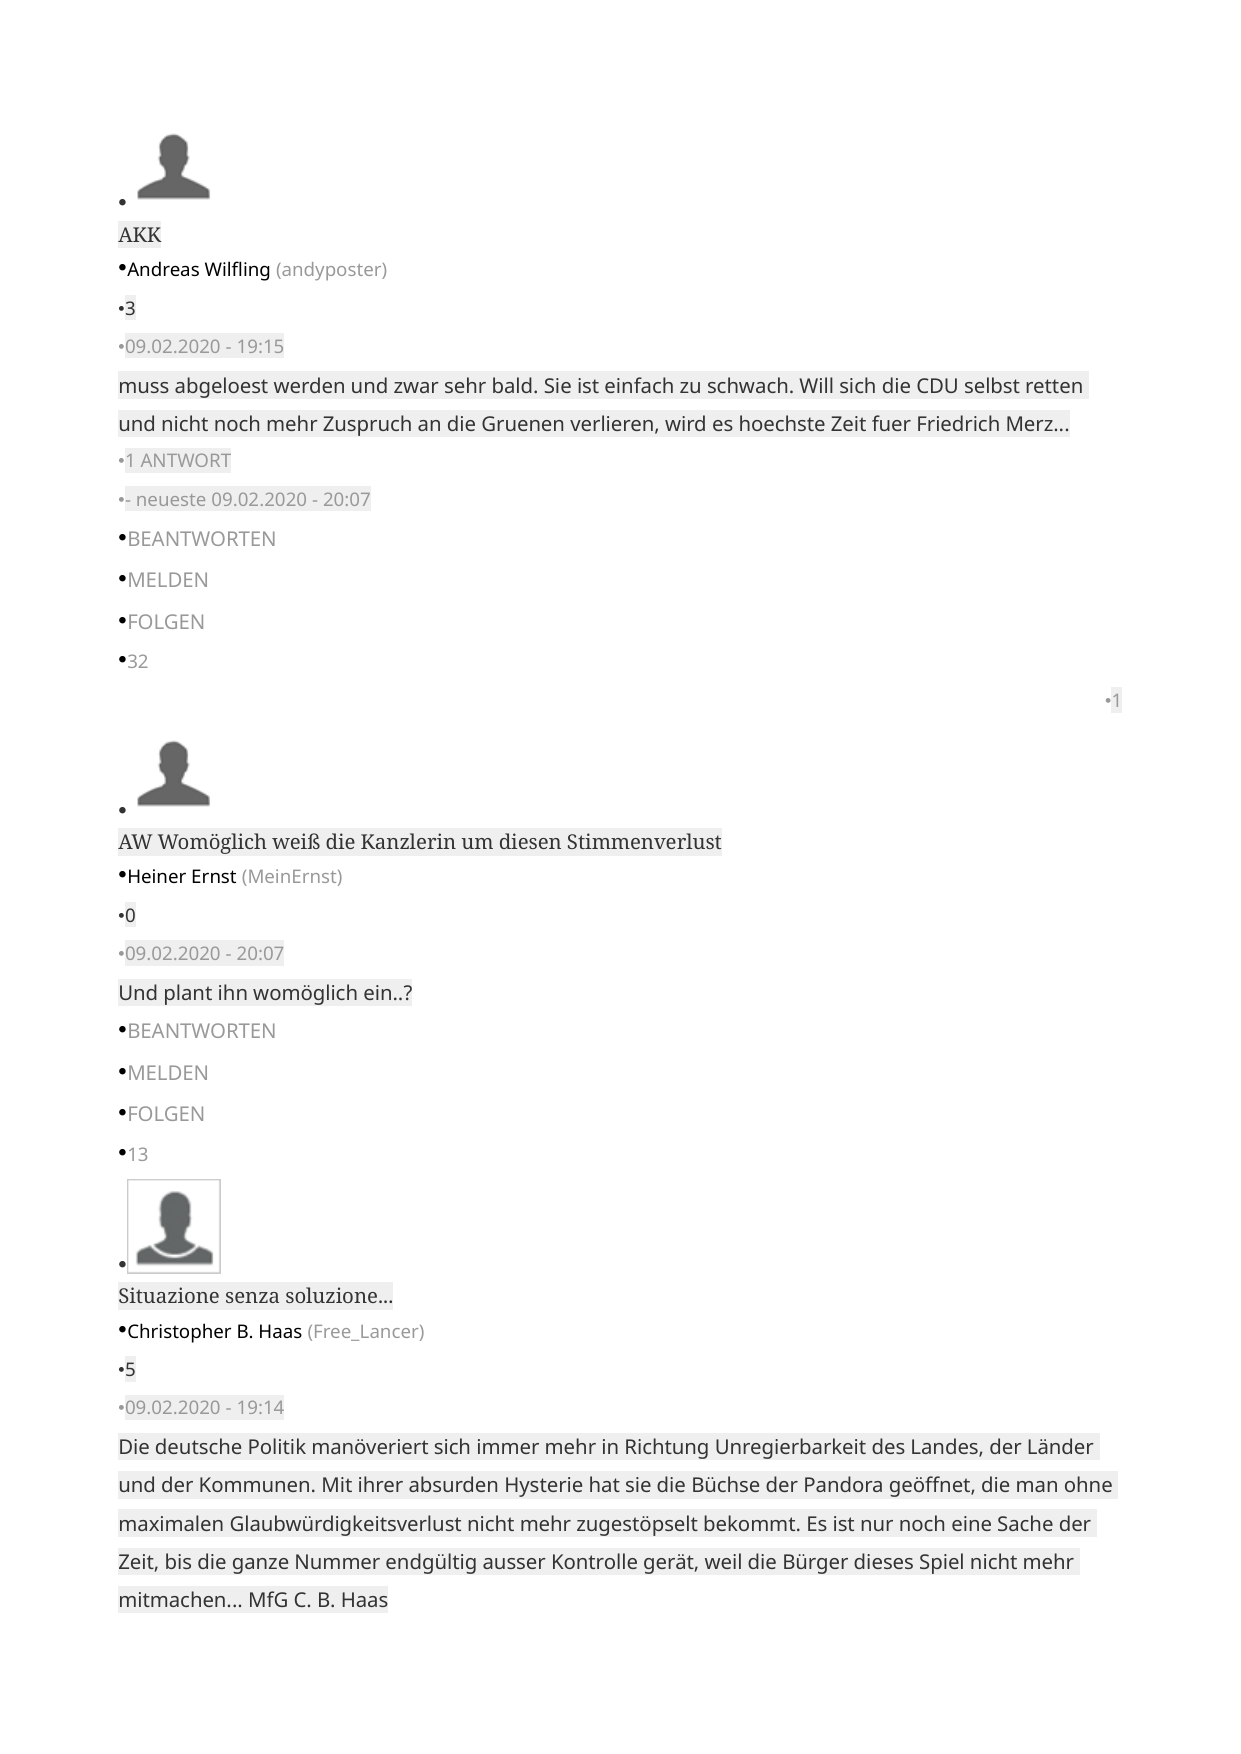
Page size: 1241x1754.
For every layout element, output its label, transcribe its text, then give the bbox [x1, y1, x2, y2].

list 3 [118, 295, 1122, 320]
list Heiner Ernst (MeinErnst) [118, 864, 1122, 889]
list Situazione senza soluzione... [118, 1282, 1122, 1310]
list BEANTWORTEN [118, 524, 1122, 552]
list muss abgeloest werden und zwar sehr bald. Sie ist einfach zu schwach. Will sich die CDU selbst retten und nicht noch mehr Zuspruch an die Gruenen verlieren, wird es hoechste Zeit fuer Friedrich Merz... [118, 371, 1122, 437]
list Christopher B. Haas (Free_Lancer) [118, 1318, 1122, 1343]
list FOLGEN [118, 1100, 1122, 1127]
list MELDEN [118, 566, 1122, 593]
picture [127, 118, 221, 212]
list - neueste 09.02.2020 - 20:07 [118, 486, 1122, 511]
list 09.02.2020 - 19:15 [118, 333, 1122, 358]
list Die deutsche Politik manöveriert sich immer mehr in Richtung Unregierbarkeit des Landes, der Länder und der Kommunen. Mit ihrer absurden Hysterie hat sie die Büchse der Pandora geöffnet, die man ohne maximalen Glaubwürdigkeitsverlust nicht mehr zugestöpselt bekommt. Es ist nur noch eine Sache der Zeit, bis die ganze Nummer endgültig ausser Kontrolle gerät, weil die Bürger dieses Spiel nicht mehr mitmachen... MfG C. B. Haas [118, 1433, 1122, 1613]
picture [127, 725, 221, 819]
list 32 [118, 649, 1122, 674]
list AKK [118, 221, 1122, 248]
picture [127, 1179, 221, 1274]
list 1 ANTWORT [118, 448, 1122, 473]
list Und plant ihn womöglich ein..? [118, 978, 1122, 1006]
list 13 [118, 1141, 1122, 1167]
list 09.02.2020 - 20:07 [118, 940, 1122, 966]
list Andreas Wilfling (andyposter) [118, 257, 1122, 282]
list MELDEN [118, 1058, 1122, 1086]
list AW Womöglich weiß die Kanzlerin um diesen Stimmenverlust [118, 828, 1122, 856]
list 1 [118, 687, 1122, 713]
list 5 [118, 1356, 1122, 1382]
list FOLGEN [118, 607, 1122, 635]
list BEANTWORTEN [118, 1017, 1122, 1044]
list 09.02.2020 - 19:14 [118, 1394, 1122, 1420]
list 0 [118, 902, 1122, 927]
